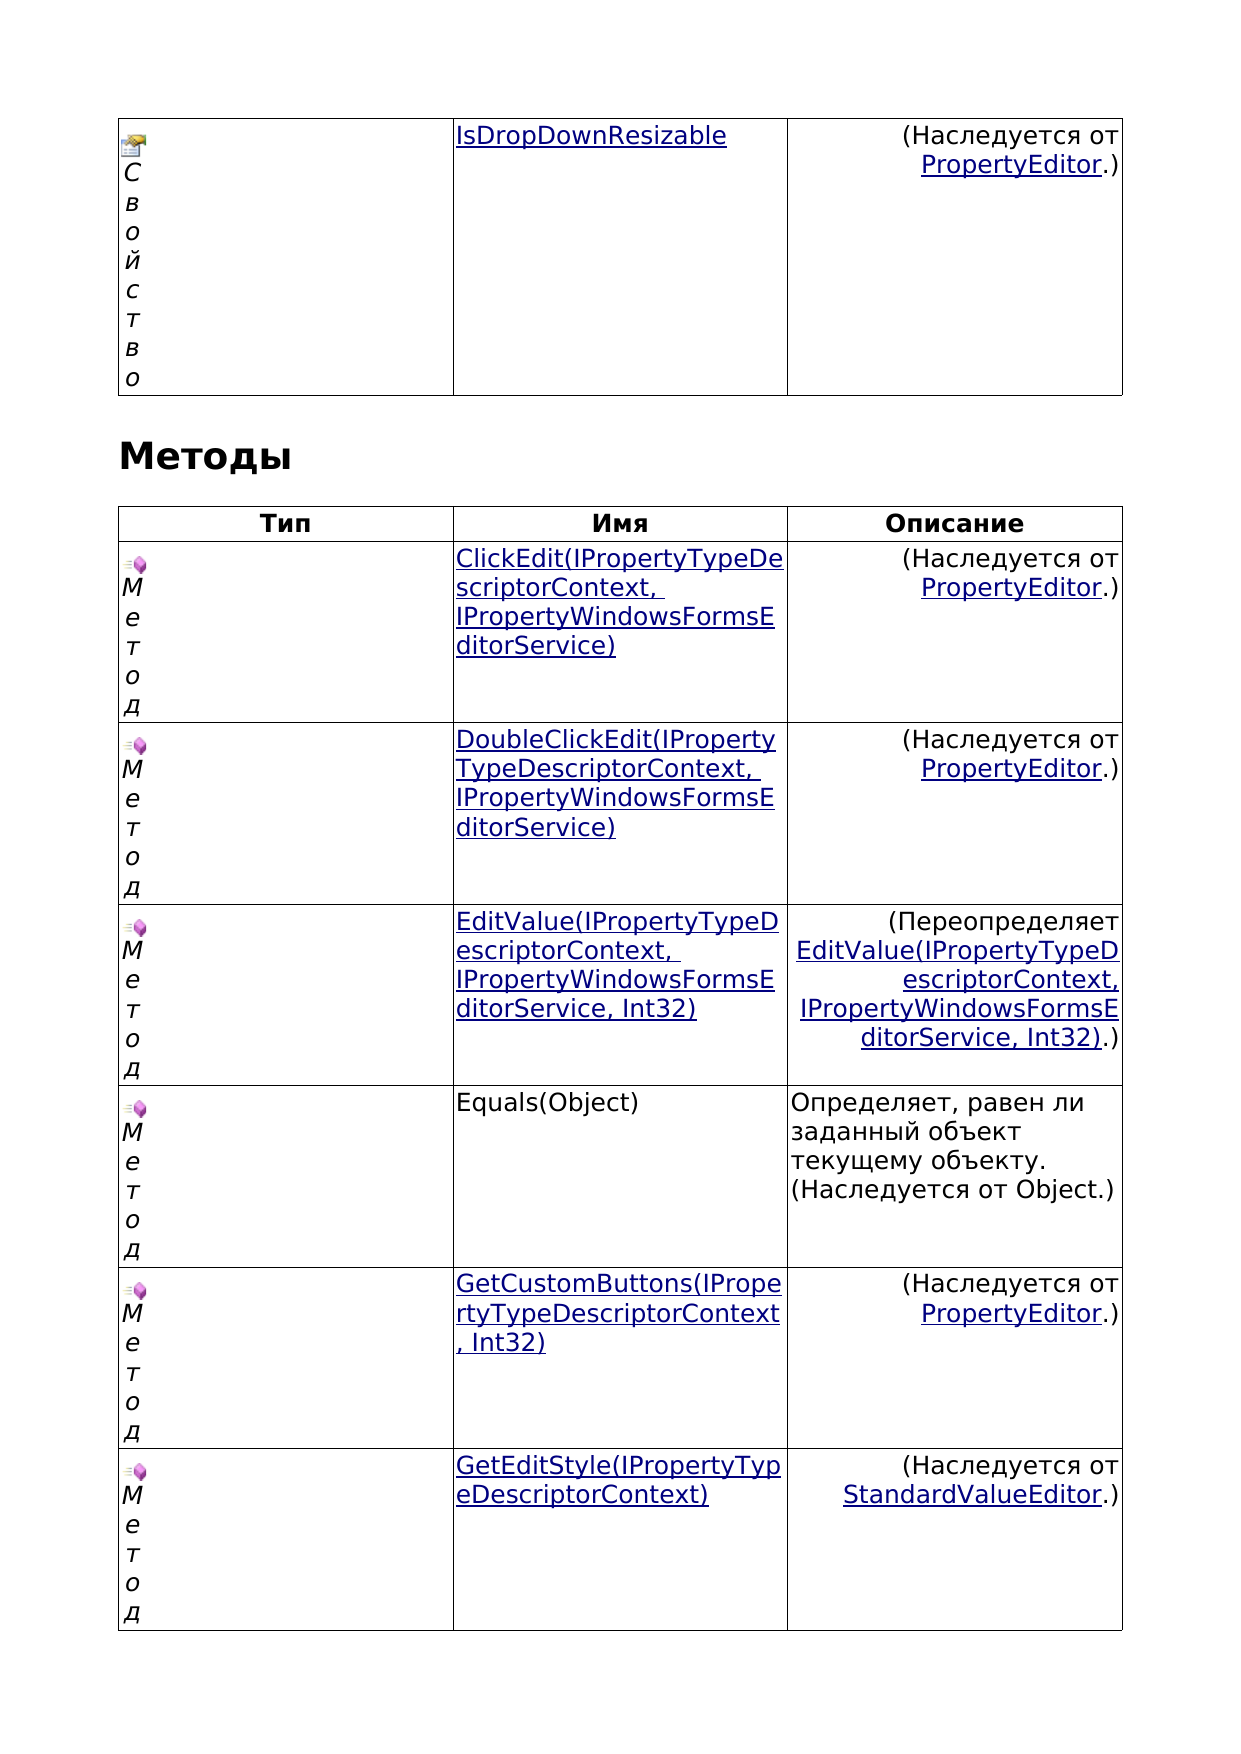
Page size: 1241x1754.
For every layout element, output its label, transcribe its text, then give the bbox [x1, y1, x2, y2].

table_cell (Наследуется от StandardValueEditor.) [788, 1449, 1122, 1629]
picture [121, 133, 147, 159]
table_cell Equals(Object) [454, 1086, 787, 1267]
table_cell IsDropDownResizable [454, 119, 787, 395]
picture [121, 737, 147, 755]
table_cell [119, 905, 453, 1085]
table_cell [119, 1086, 453, 1267]
table_cell GetCustomButtons(IPropertyTypeDescriptorContext, Int32) [454, 1268, 787, 1448]
table_cell [119, 542, 453, 722]
picture [121, 919, 147, 937]
table_cell (Переопределяет EditValue(IPropertyTypeDescriptorContext, IPropertyWindowsFormsEditorService, Int32).) [788, 905, 1122, 1085]
table_cell ClickEdit(IPropertyTypeDescriptorContext, IPropertyWindowsFormsEditorService) [454, 542, 787, 722]
picture [121, 1100, 147, 1118]
table_cell Определяет, равен ли заданный объект текущему объекту. (Наследуется от Object.) [788, 1086, 1122, 1267]
subtitle Методы [118, 435, 1122, 478]
picture [121, 556, 147, 574]
table_cell [119, 723, 453, 904]
table_header Описание [788, 507, 1122, 541]
picture [121, 1282, 147, 1300]
picture [121, 1463, 147, 1481]
table_cell EditValue(IPropertyTypeDescriptorContext, IPropertyWindowsFormsEditorService, Int32) [454, 905, 787, 1085]
table_cell DoubleClickEdit(IPropertyTypeDescriptorContext, IPropertyWindowsFormsEditorService) [454, 723, 787, 904]
table_cell (Наследуется от PropertyEditor.) [788, 723, 1122, 904]
table_cell [119, 1449, 453, 1629]
table_cell [119, 1268, 453, 1448]
table_cell (Наследуется от PropertyEditor.) [788, 542, 1122, 722]
table_cell (Наследуется от PropertyEditor.) [788, 119, 1122, 395]
table_cell GetEditStyle(IPropertyTypeDescriptorContext) [454, 1449, 787, 1629]
table_header Тип [119, 507, 453, 541]
table_header Имя [454, 507, 787, 541]
table_cell [119, 119, 453, 395]
table_cell (Наследуется от PropertyEditor.) [788, 1268, 1122, 1448]
